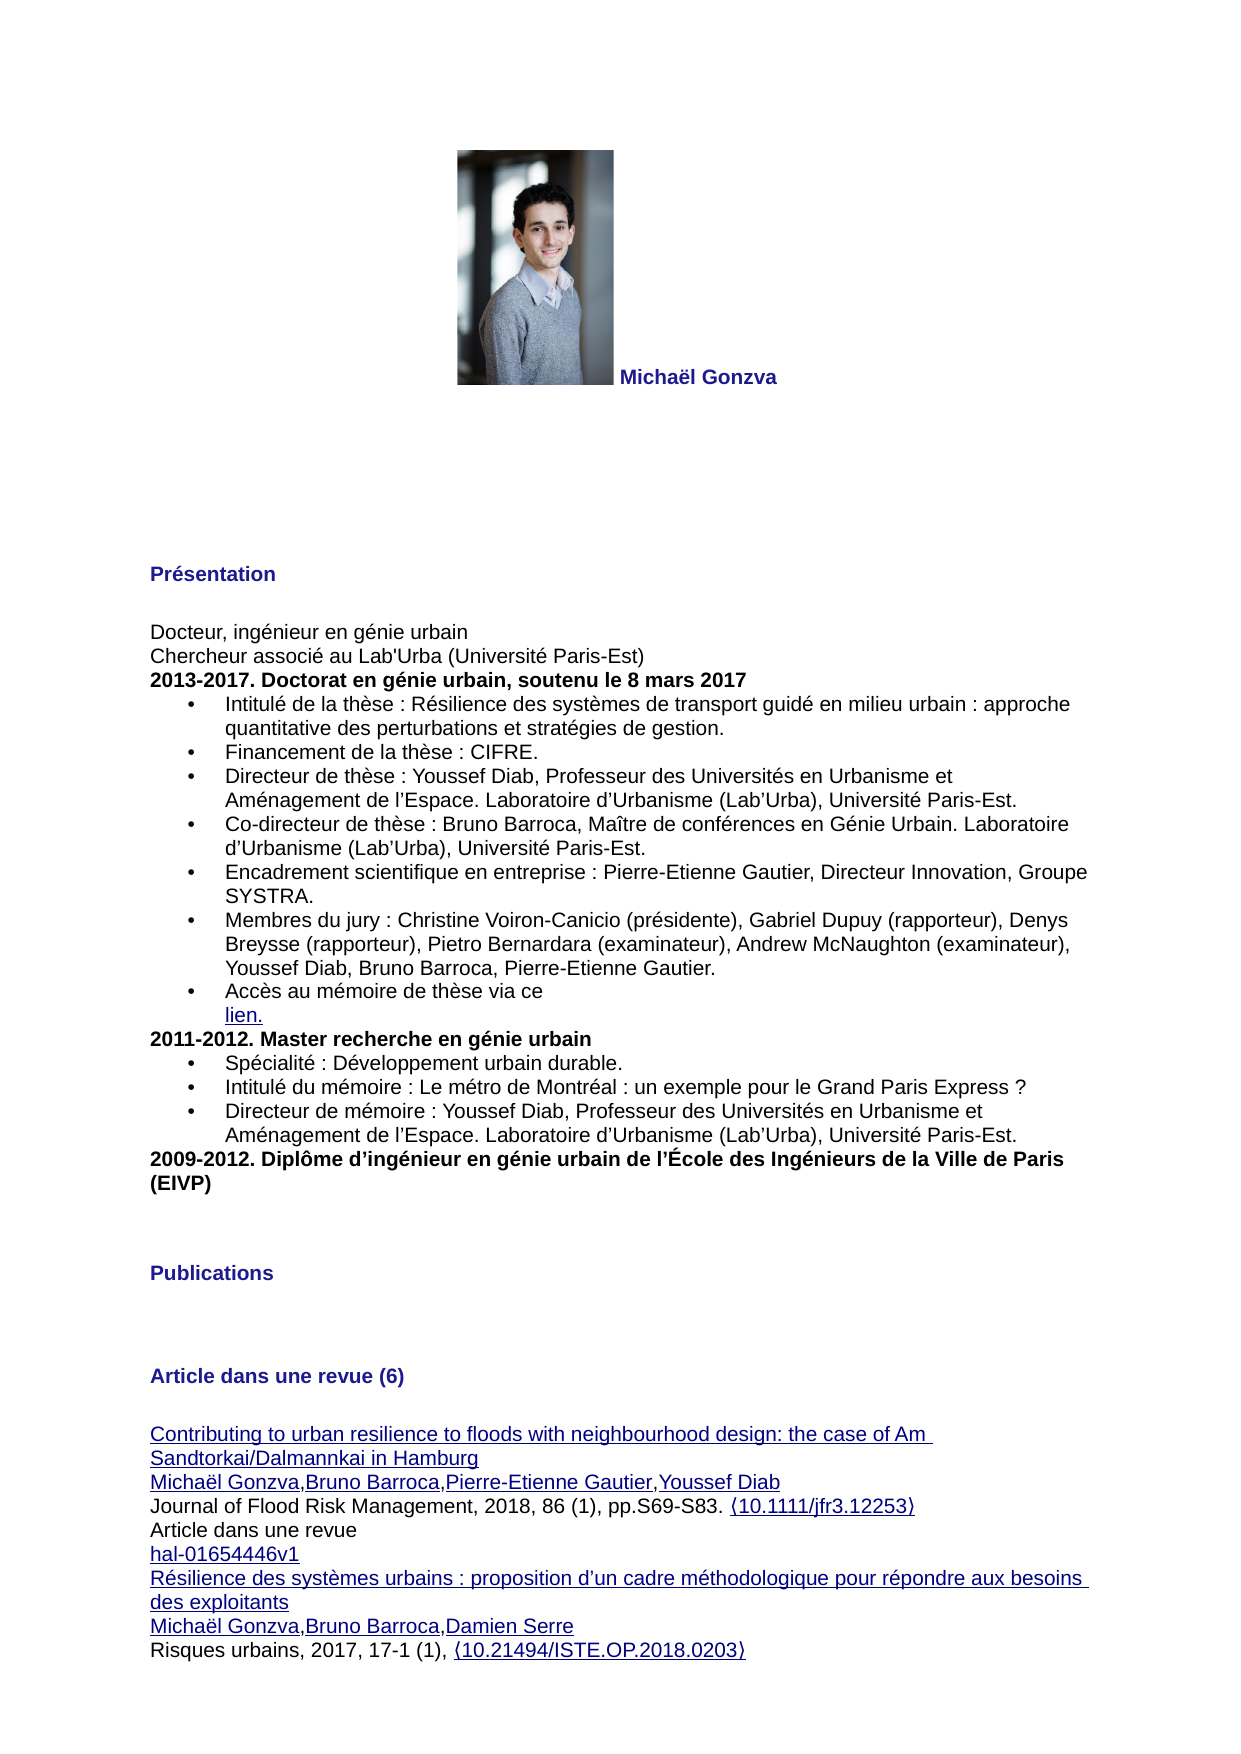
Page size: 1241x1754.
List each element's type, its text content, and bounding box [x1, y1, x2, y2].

text Docteur, ingénieur en génie urbain [150, 620, 1090, 644]
subtitle Présentation [150, 562, 1090, 586]
list Spécialité : Développement urbain durable. [187, 1051, 1090, 1075]
list lien. [187, 1003, 1090, 1027]
table_header Contributing to urban resilience to floods with neighbourhood design: the case of Am Sandtorkai/Dalmannkai in Hamburg Michaël Gonzva,Bruno Barroca,Pierre-Etienne Gautier,Youssef Diab Journal of Flood Risk Management, 2018, 86 (1), pp.S69-S83. ⟨10.1111/jfr3.12253⟩ Article dans une revue hal-01654446v1 [150, 1422, 1090, 1566]
list Intitulé de la thèse : Résilience des systèmes de transport guidé en milieu urbain : approche quantitative des perturbations et stratégies de gestion. [187, 692, 1090, 740]
list Co-directeur de thèse : Bruno Barroca, Maître de conférences en Génie Urbain. Laboratoire d’Urbanisme (Lab’Urba), Université Paris-Est. [187, 812, 1090, 859]
text Chercheur associé au Lab'Urba (Université Paris-Est) [150, 644, 1090, 668]
text 2013-2017. Doctorat en génie urbain, soutenu le 8 mars 2017 [150, 668, 1090, 692]
list Membres du jury : Christine Voiron-Canicio (présidente), Gabriel Dupuy (rapporteur), Denys Breysse (rapporteur), Pietro Bernardara (examinateur), Andrew McNaughton (examinateur), Youssef Diab, Bruno Barroca, Pierre-Etienne Gautier. [187, 907, 1090, 979]
picture [457, 150, 614, 385]
list Financement de la thèse : CIFRE. [187, 740, 1090, 764]
subtitle Publications [150, 1261, 1090, 1284]
subtitle Michaël Gonzva [150, 150, 1090, 389]
list Directeur de mémoire : Youssef Diab, Professeur des Universités en Urbanisme et Aménagement de l’Espace. Laboratoire d’Urbanisme (Lab’Urba), Université Paris-Est. [187, 1099, 1090, 1147]
text 2009-2012. Diplôme d’ingénieur en génie urbain de l’École des Ingénieurs de la Ville de Paris (EIVP) [150, 1147, 1090, 1195]
list Directeur de thèse : Youssef Diab, Professeur des Universités en Urbanisme et Aménagement de l’Espace. Laboratoire d’Urbanisme (Lab’Urba), Université Paris-Est. [187, 764, 1090, 812]
list Encadrement scientifique en entreprise : Pierre-Etienne Gautier, Directeur Innovation, Groupe SYSTRA. [187, 859, 1090, 907]
list Intitulé du mémoire : Le métro de Montréal : un exemple pour le Grand Paris Express ? [187, 1075, 1090, 1099]
text 2011-2012. Master recherche en génie urbain [150, 1027, 1090, 1051]
subtitle Article dans une revue (6) [150, 1364, 1090, 1388]
table_cell Résilience des systèmes urbains : proposition d’un cadre méthodologique pour répondre aux besoins des exploitants Michaël Gonzva,Bruno Barroca,Damien Serre Risques urbains, 2017, 17-1 (1), ⟨10.21494/ISTE.OP.2018.0203⟩ [150, 1566, 1090, 1662]
list Accès au mémoire de thèse via ce [187, 979, 1090, 1003]
